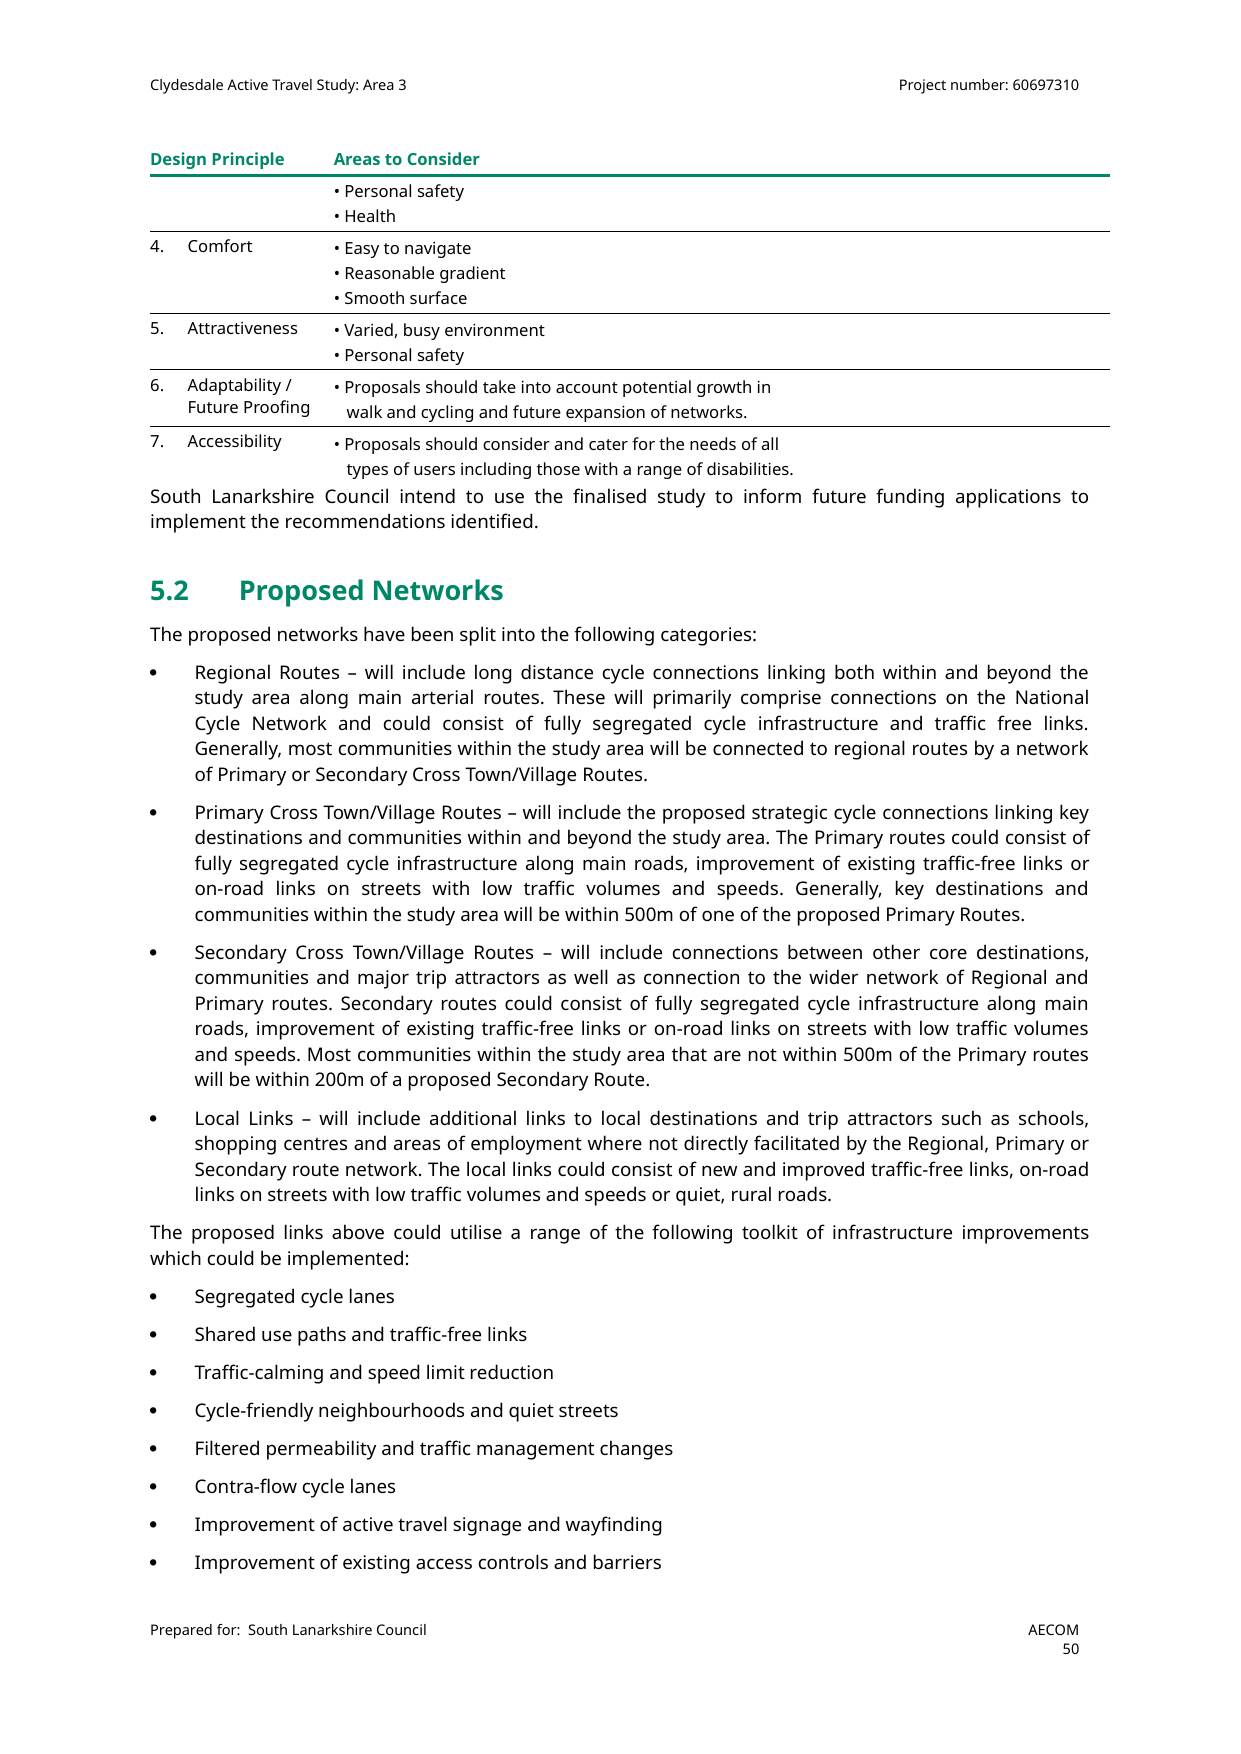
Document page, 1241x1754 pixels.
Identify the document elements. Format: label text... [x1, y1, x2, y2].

table_header Areas to Consider [334, 143, 1110, 174]
list Regional Routes – will include long distance cycle connections linking both within and beyond the study area along main arterial routes. These will primarily comprise connections on the National Cycle Network and could consist of fully segregated cycle infrastructure and traffic free links. Generally, most communities within the study area will be connected to regional routes by a network of Primary or Secondary Cross Town/Village Routes. [150, 659, 1090, 787]
subtitle Proposed Networks [150, 572, 1090, 608]
list Improvement of existing access controls and barriers [150, 1549, 1090, 1574]
table_cell Accessibility [150, 427, 333, 483]
list Contra-flow cycle lanes [150, 1473, 1090, 1498]
list Traffic-calming and speed limit reduction [150, 1359, 1090, 1384]
list Shared use paths and traffic-free links [150, 1321, 1090, 1346]
list Filtered permeability and traffic management changes [150, 1435, 1090, 1461]
list Secondary Cross Town/Village Routes – will include connections between other core destinations, communities and major trip attractors as well as connection to the wider network of Regional and Primary routes. Secondary routes could consist of fully segregated cycle infrastructure along main roads, improvement of existing traffic-free links or on-road links on streets with low traffic volumes and speeds. Most communities within the study area that are not within 500m of the Primary routes will be within 200m of a proposed Secondary Route. [150, 939, 1090, 1092]
table_header Design Principle [150, 143, 333, 174]
table_cell • Varied, busy environment • Personal safety [334, 314, 1110, 369]
table_cell Attractiveness [150, 314, 333, 369]
table_cell • Proposals should take into account potential growth in walk and cycling and future expansion of networks. [334, 370, 1110, 426]
list Segregated cycle lanes [150, 1283, 1090, 1308]
list Primary Cross Town/Village Routes – will include the proposed strategic cycle connections linking key destinations and communities within and beyond the study area. The Primary routes could consist of fully segregated cycle infrastructure along main roads, improvement of existing traffic-free links or on-road links on streets with low traffic volumes and speeds. Generally, key destinations and communities within the study area will be within 500m of one of the proposed Primary Routes. [150, 799, 1090, 927]
table_cell Comfort [150, 232, 333, 312]
text South Lanarkshire Council intend to use the finalised study to inform future funding applications to implement the recommendations identified. [150, 483, 1090, 534]
list Improvement of active travel signage and wayfinding [150, 1511, 1090, 1537]
list Local Links – will include additional links to local destinations and trip attractors such as schools, shopping centres and areas of employment where not directly facilitated by the Regional, Primary or Secondary route network. The local links could consist of new and improved traffic-free links, on-road links on streets with low traffic volumes and speeds or quiet, rural roads. [150, 1105, 1090, 1207]
text The proposed links above could utilise a range of the following toolkit of infrastructure improvements which could be implemented: [150, 1219, 1090, 1270]
list Cycle-friendly neighbourhoods and quiet streets [150, 1397, 1090, 1422]
text The proposed networks have been split into the following categories: [150, 621, 1090, 646]
table_cell [150, 177, 333, 231]
table_cell Adaptability / Future Proofing [150, 370, 333, 426]
table_cell • Easy to navigate • Reasonable gradient • Smooth surface [334, 232, 1110, 312]
table_cell • Proposals should consider and cater for the needs of all types of users including those with a range of disabilities. [334, 427, 1110, 483]
table_cell • Personal safety • Health [334, 177, 1110, 231]
